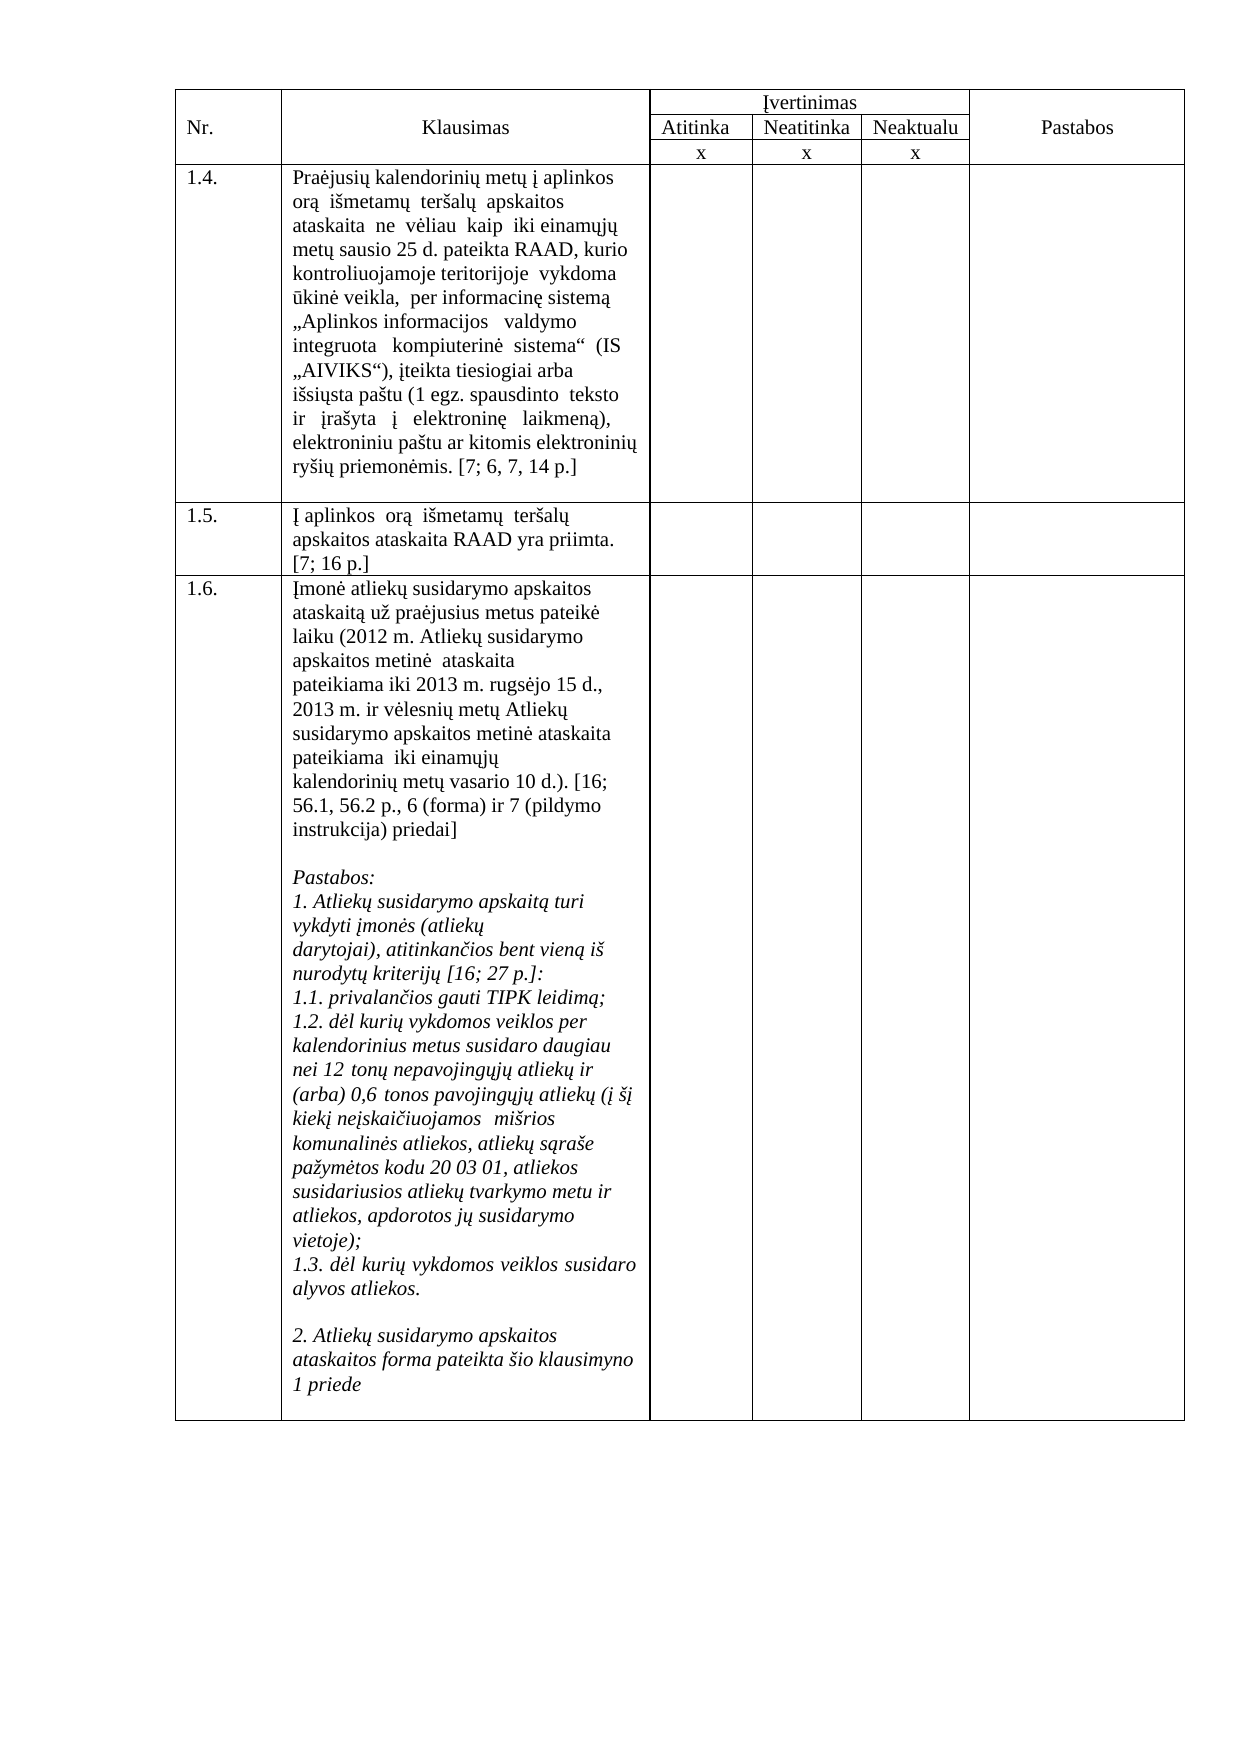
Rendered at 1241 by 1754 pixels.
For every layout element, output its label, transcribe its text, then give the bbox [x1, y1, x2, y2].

table_cell Įmonė atliekų susidarymo apskaitos ataskaitą už praėjusius metus pateikė laiku (2012 m. Atliekų susidarymo apskaitos metinė ataskaita pateikiama iki 2013 m. rugsėjo 15 d., 2013 m. ir vėlesnių metų Atliekų susidarymo apskaitos metinė ataskaita pateikiama iki einamųjų kalendorinių metų vasario 10 d.). [16; 56.1, 56.2 p., 6 (forma) ir 7 (pildymo instrukcija) priedai] Pastabos: 1. Atliekų susidarymo apskaitą turi vykdyti įmonės (atliekų darytojai), atitinkančios bent vieną iš nurodytų kriterijų [16; 27 p.]: 1.1. privalančios gauti TIPK leidimą; 1.2. dėl kurių vykdomos veiklos per kalendorinius metus susidaro daugiau nei 12 tonų nepavojingųjų atliekų ir (arba) 0,6 tonos pavojingųjų atliekų (į šį kiekį neįskaičiuojamos mišrios komunalinės atliekos, atliekų sąraše pažymėtos kodu 20 03 01, atliekos susidariusios atliekų tvarkymo metu ir atliekos, apdorotos jų susidarymo vietoje); 1.3. dėl kurių vykdomos veiklos susidaro alyvos atliekos. 2. Atliekų susidarymo apskaitos ataskaitos forma pateikta šio klausimyno 1 priede [282, 576, 649, 1419]
table_cell x [651, 140, 752, 164]
table_cell Atitinka [651, 115, 752, 139]
table_cell [970, 503, 1184, 575]
table_cell [651, 576, 752, 1419]
table_cell Neaktualu [862, 115, 969, 139]
table_header Nr. [176, 90, 281, 164]
table_header Pastabos [970, 90, 1184, 164]
table_cell [753, 503, 861, 575]
table_cell [753, 576, 861, 1419]
table_cell [970, 576, 1184, 1419]
table_cell 1.4. [176, 165, 281, 502]
table_cell [862, 503, 969, 575]
table_cell 1.5. [176, 503, 281, 575]
table_cell [651, 503, 752, 575]
table_cell [753, 165, 861, 502]
table_cell [862, 576, 969, 1419]
table_cell Praėjusių kalendorinių metų į aplinkos orą išmetamų teršalų apskaitos ataskaita ne vėliau kaip iki einamųjų metų sausio 25 d. pateikta RAAD, kurio kontroliuojamoje teritorijoje vykdoma ūkinė veikla, per informacinę sistemą „Aplinkos informacijos valdymo integruota kompiuterinė sistema“ (IS „AIVIKS“), įteikta tiesiogiai arba išsiųsta paštu (1 egz. spausdinto teksto ir įrašyta į elektroninę laikmeną), elektroniniu paštu ar kitomis elektroninių ryšių priemonėmis. [7; 6, 7, 14 p.] [282, 165, 649, 502]
table_cell [970, 165, 1184, 502]
table_cell Į aplinkos orą išmetamų teršalų apskaitos ataskaita RAAD yra priimta. [7; 16 p.] [282, 503, 649, 575]
table_header Įvertinimas [651, 90, 969, 114]
table_cell [862, 165, 969, 502]
table_header Klausimas [282, 90, 649, 164]
table_cell [651, 165, 752, 502]
table_cell x [753, 140, 861, 164]
table_cell Neatitinka [753, 115, 861, 139]
table_cell x [862, 140, 969, 164]
table_cell 1.6. [176, 576, 281, 1419]
